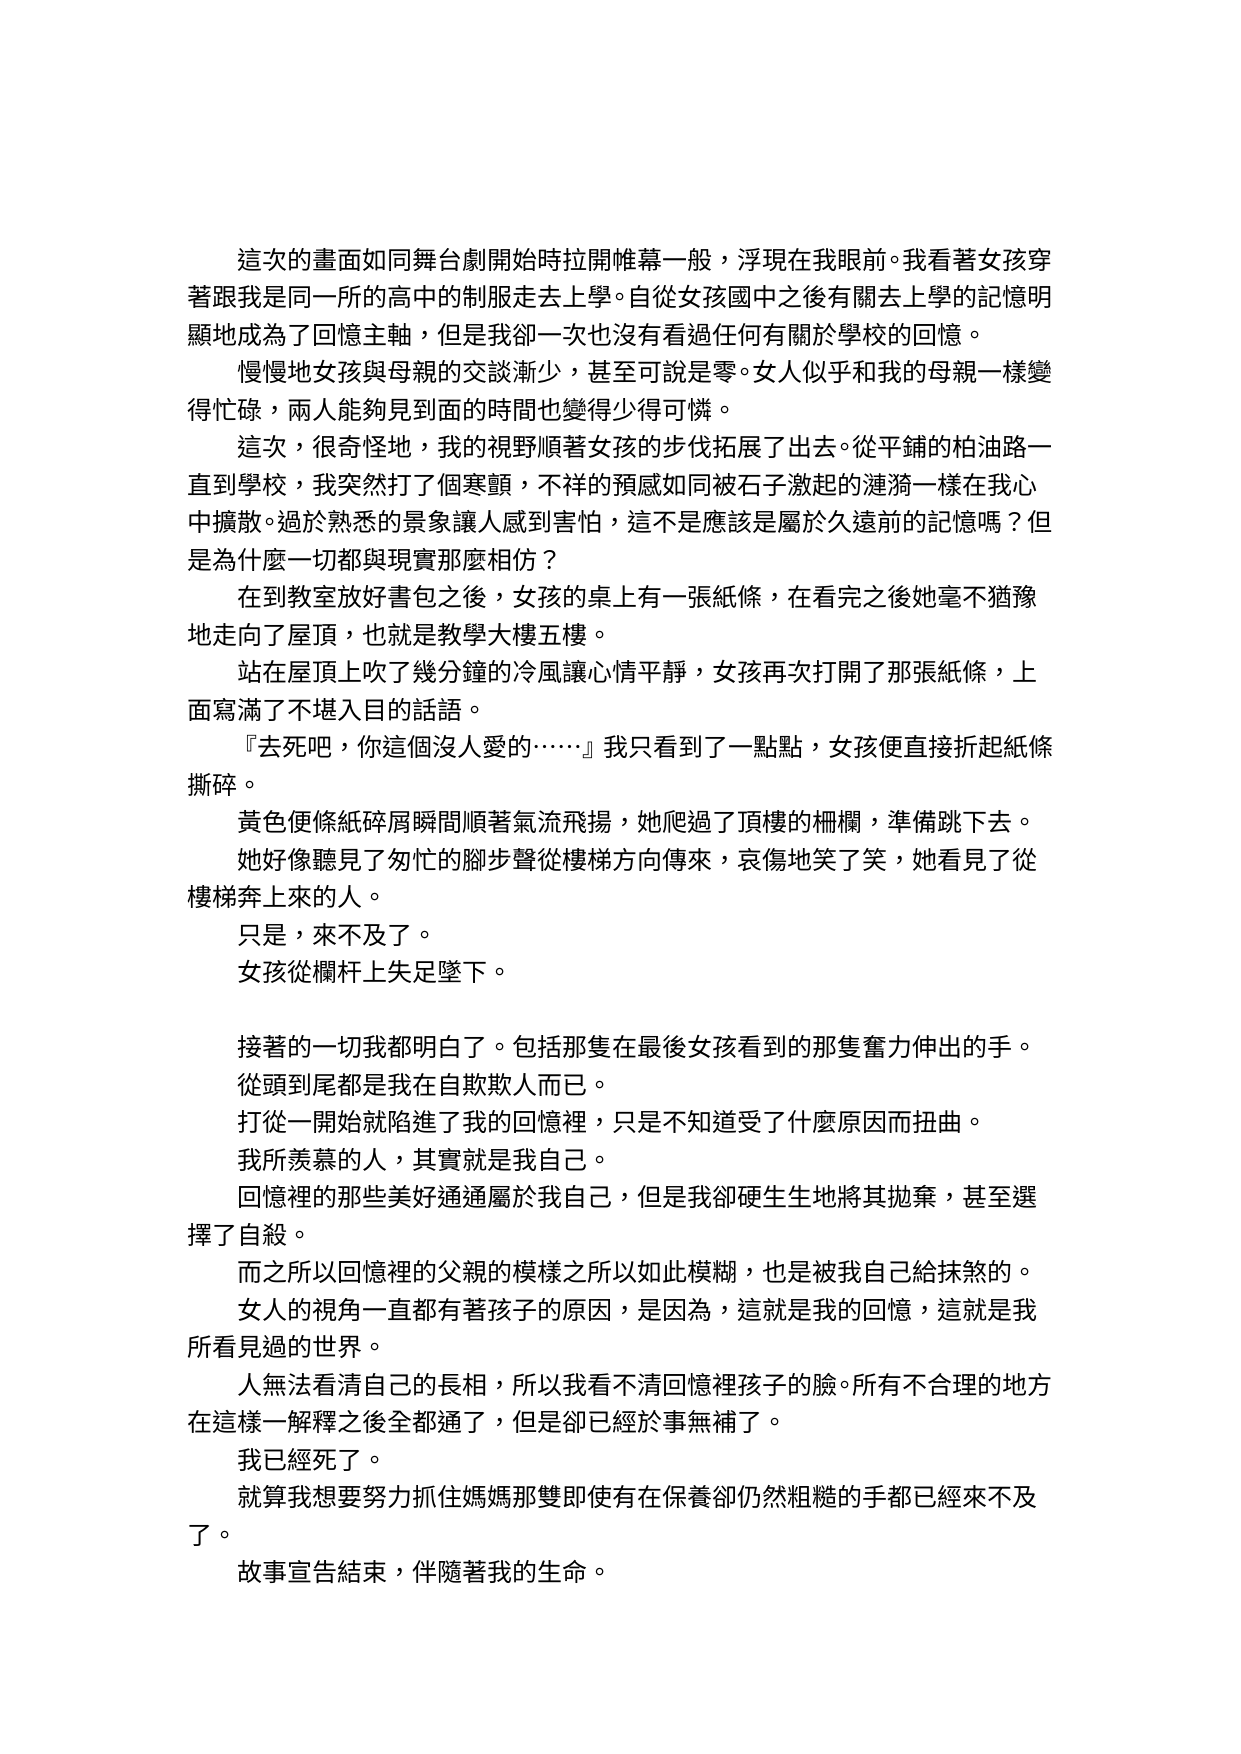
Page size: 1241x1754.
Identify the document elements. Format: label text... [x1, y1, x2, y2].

text 而之所以回憶裡的父親的模樣之所以如此模糊，也是被我自己給抹煞的。 [187, 1252, 1053, 1289]
text 站在屋頂上吹了幾分鐘的冷風讓心情平靜，女孩再次打開了那張紙條，上面寫滿了不堪入目的話語。 [187, 652, 1053, 727]
text 『去死吧，你這個沒人愛的……』我只看到了一點點，女孩便直接折起紙條，撕碎。 [187, 727, 1053, 802]
text 從頭到尾都是我在自欺欺人而已。 [187, 1064, 1053, 1102]
text 在到教室放好書包之後，女孩的桌上有一張紙條，在看完之後她毫不猶豫地走向了屋頂，也就是教學大樓五樓。 [187, 577, 1053, 652]
text 黃色便條紙碎屑瞬間順著氣流飛揚，她爬過了頂樓的柵欄，準備跳下去。 [187, 802, 1053, 839]
text 這次，很奇怪地，我的視野順著女孩的步伐拓展了出去。從平鋪的柏油路一直到學校，我突然打了個寒顫，不祥的預感如同被石子激起的漣漪一樣在我心中擴散。過於熟悉的景象讓人感到害怕，這不是應該是屬於久遠前的記憶嗎？但是為什麼一切都與現實那麼相仿？ [187, 427, 1053, 577]
text 回憶裡的那些美好通通屬於我自己，但是我卻硬生生地將其拋棄，甚至選擇了自殺。 [187, 1177, 1053, 1252]
text 這次的畫面如同舞台劇開始時拉開帷幕一般，浮現在我眼前。我看著女孩穿著跟我是同一所的高中的制服走去上學。自從女孩國中之後有關去上學的記憶明顯地成為了回憶主軸，但是我卻一次也沒有看過任何有關於學校的回憶。 [187, 239, 1053, 352]
text 女人的視角一直都有著孩子的原因，是因為，這就是我的回憶，這就是我所看見過的世界。 [187, 1289, 1053, 1364]
text 打從一開始就陷進了我的回憶裡，只是不知道受了什麼原因而扭曲。 [187, 1102, 1053, 1139]
text 接著的一切我都明白了。包括那隻在最後女孩看到的那隻奮力伸出的手。 [187, 1027, 1053, 1064]
text 只是，來不及了。 [187, 914, 1053, 952]
text 女孩從欄杆上失足墜下。 [187, 952, 1053, 989]
text 就算我想要努力抓住媽媽那雙即使有在保養卻仍然粗糙的手都已經來不及了。 [187, 1477, 1053, 1552]
text 我已經死了。 [187, 1439, 1053, 1477]
text 人無法看清自己的長相，所以我看不清回憶裡孩子的臉。所有不合理的地方在這樣一解釋之後全都通了，但是卻已經於事無補了。 [187, 1364, 1053, 1439]
text 慢慢地女孩與母親的交談漸少，甚至可說是零。女人似乎和我的母親一樣變得忙碌，兩人能夠見到面的時間也變得少得可憐。 [187, 352, 1053, 427]
text 故事宣告結束，伴隨著我的生命。 [187, 1552, 1053, 1589]
text 我所羨慕的人，其實就是我自己。 [187, 1139, 1053, 1177]
text 她好像聽見了匆忙的腳步聲從樓梯方向傳來，哀傷地笑了笑，她看見了從樓梯奔上來的人。 [187, 839, 1053, 914]
